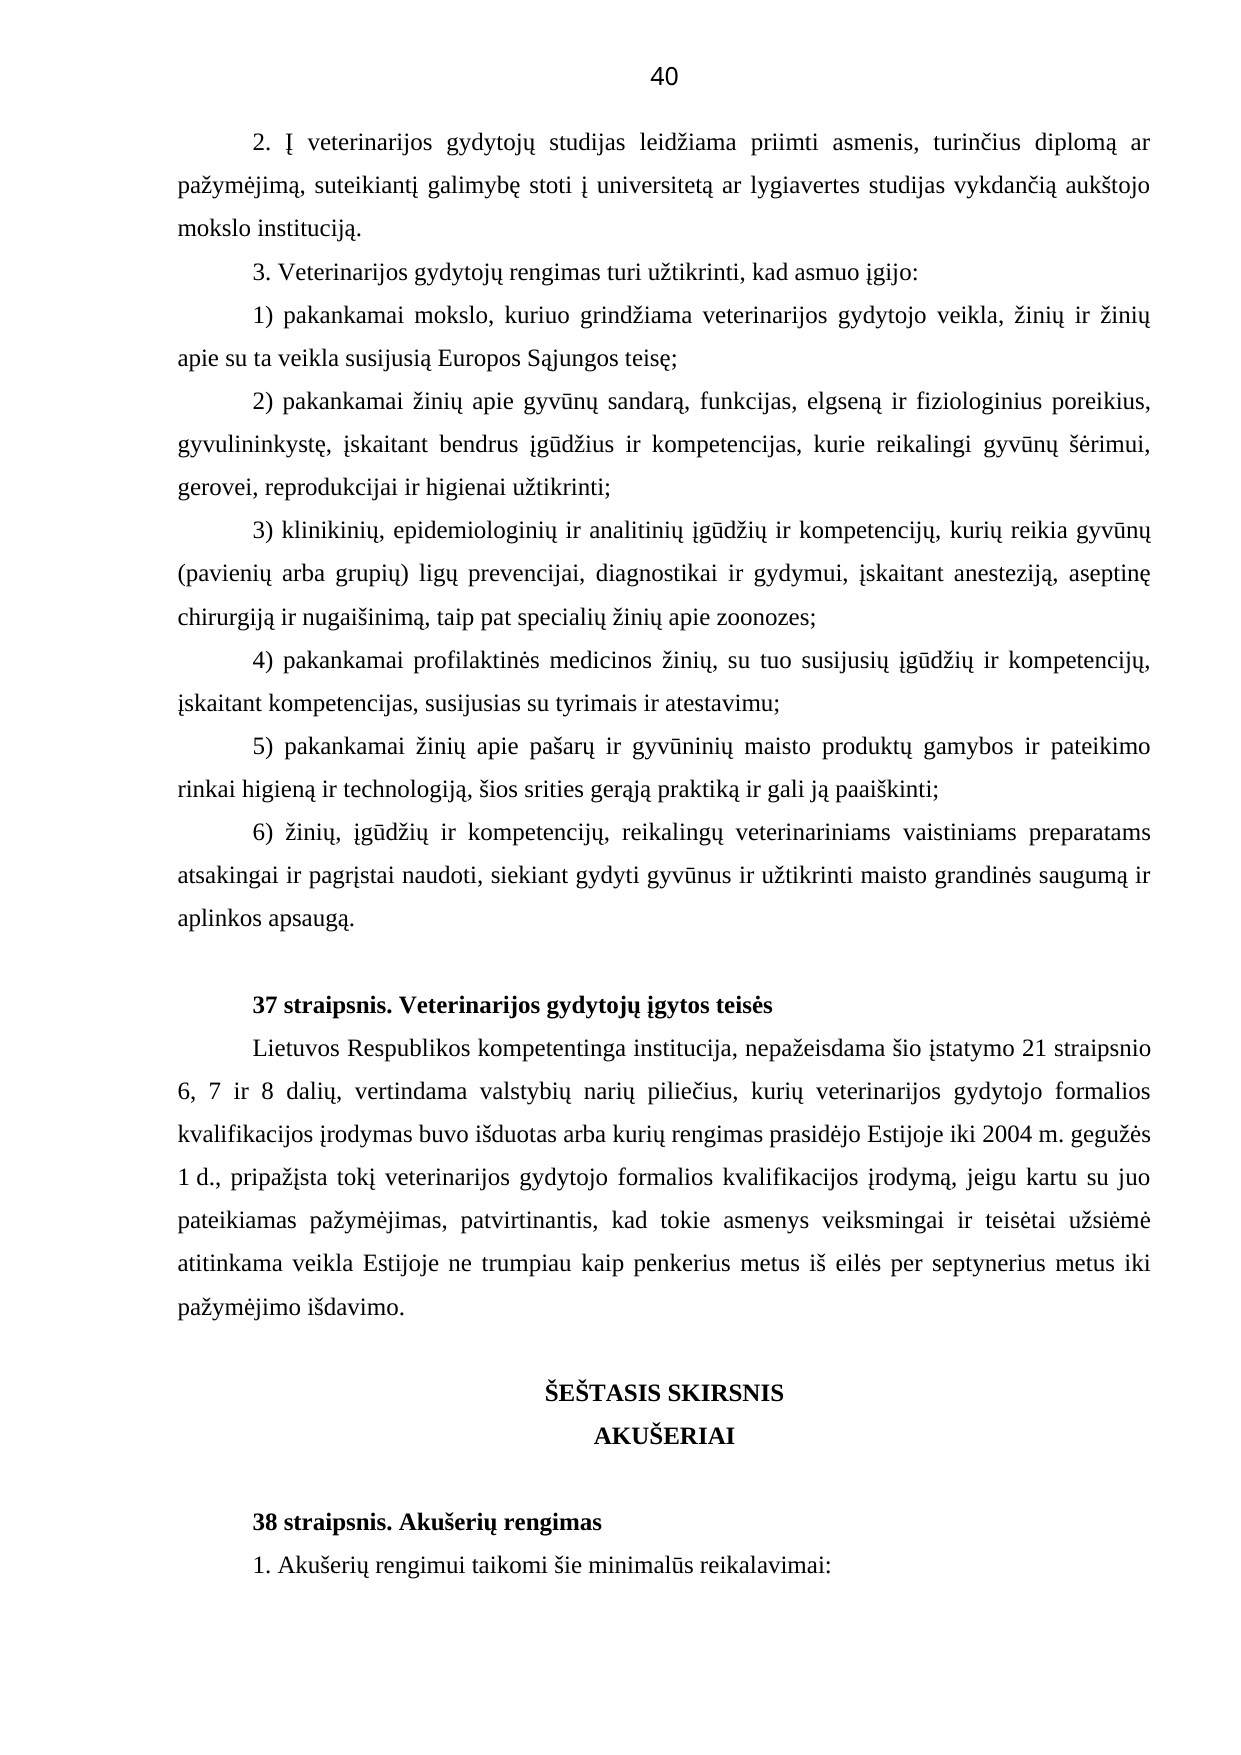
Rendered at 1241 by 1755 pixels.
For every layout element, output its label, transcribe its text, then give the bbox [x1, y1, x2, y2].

text 3. Veterinarijos gydytojų rengimas turi užtikrinti, kad asmuo įgijo: [177, 257, 1152, 285]
text 2. Į veterinarijos gydytojų studijas leidžiama priimti asmenis, turinčius diplomą ar pažymėjimą, suteikiantį galimybę stoti į universitetą ar lygiavertes studijas vykdančią aukštojo mokslo instituciją. [177, 127, 1152, 242]
text 5) pakankamai žinių apie pašarų ir gyvūninių maisto produktų gamybos ir pateikimo rinkai higieną ir technologiją, šios srities gerąją praktiką ir gali ją paaiškinti; [177, 731, 1152, 803]
text 38 straipsnis. Akušerių rengimas [177, 1507, 1152, 1536]
text 1) pakankamai mokslo, kuriuo grindžiama veterinarijos gydytojo veikla, žinių ir žinių apie su ta veikla susijusią Europos Sąjungos teisę; [177, 300, 1152, 372]
text 37 straipsnis. Veterinarijos gydytojų įgytos teisės [177, 990, 1152, 1018]
text ŠEŠTASIS SKIRSNIS [177, 1378, 1152, 1407]
text AKUŠERIAI [177, 1421, 1152, 1450]
text Lietuvos Respublikos kompetentinga institucija, nepažeisdama šio įstatymo 21 straipsnio 6, 7 ir 8 dalių, vertindama valstybių narių piliečius, kurių veterinarijos gydytojo formalios kvalifikacijos įrodymas buvo išduotas arba kurių rengimas prasidėjo Estijoje iki 2004 m. gegužės 1 d., pripažįsta tokį veterinarijos gydytojo formalios kvalifikacijos įrodymą, jeigu kartu su juo pateikiamas pažymėjimas, patvirtinantis, kad tokie asmenys veiksmingai ir teisėtai užsiėmė atitinkama veikla Estijoje ne trumpiau kaip penkerius metus iš eilės per septynerius metus iki pažymėjimo išdavimo. [177, 1033, 1152, 1320]
text 1. Akušerių rengimui taikomi šie minimalūs reikalavimai: [177, 1550, 1152, 1579]
text 4) pakankamai profilaktinės medicinos žinių, su tuo susijusių įgūdžių ir kompetencijų, įskaitant kompetencijas, susijusias su tyrimais ir atestavimu; [177, 645, 1152, 717]
text 2) pakankamai žinių apie gyvūnų sandarą, funkcijas, elgseną ir fiziologinius poreikius, gyvulininkystę, įskaitant bendrus įgūdžius ir kompetencijas, kurie reikalingi gyvūnų šėrimui, gerovei, reprodukcijai ir higienai užtikrinti; [177, 386, 1152, 501]
text 6) žinių, įgūdžių ir kompetencijų, reikalingų veterinariniams vaistiniams preparatams atsakingai ir pagrįstai naudoti, siekiant gydyti gyvūnus ir užtikrinti maisto grandinės saugumą ir aplinkos apsaugą. [177, 817, 1152, 932]
text 3) klinikinių, epidemiologinių ir analitinių įgūdžių ir kompetencijų, kurių reikia gyvūnų (pavienių arba grupių) ligų prevencijai, diagnostikai ir gydymui, įskaitant anesteziją, aseptinę chirurgiją ir nugaišinimą, taip pat specialių žinių apie zoonozes; [177, 515, 1152, 630]
